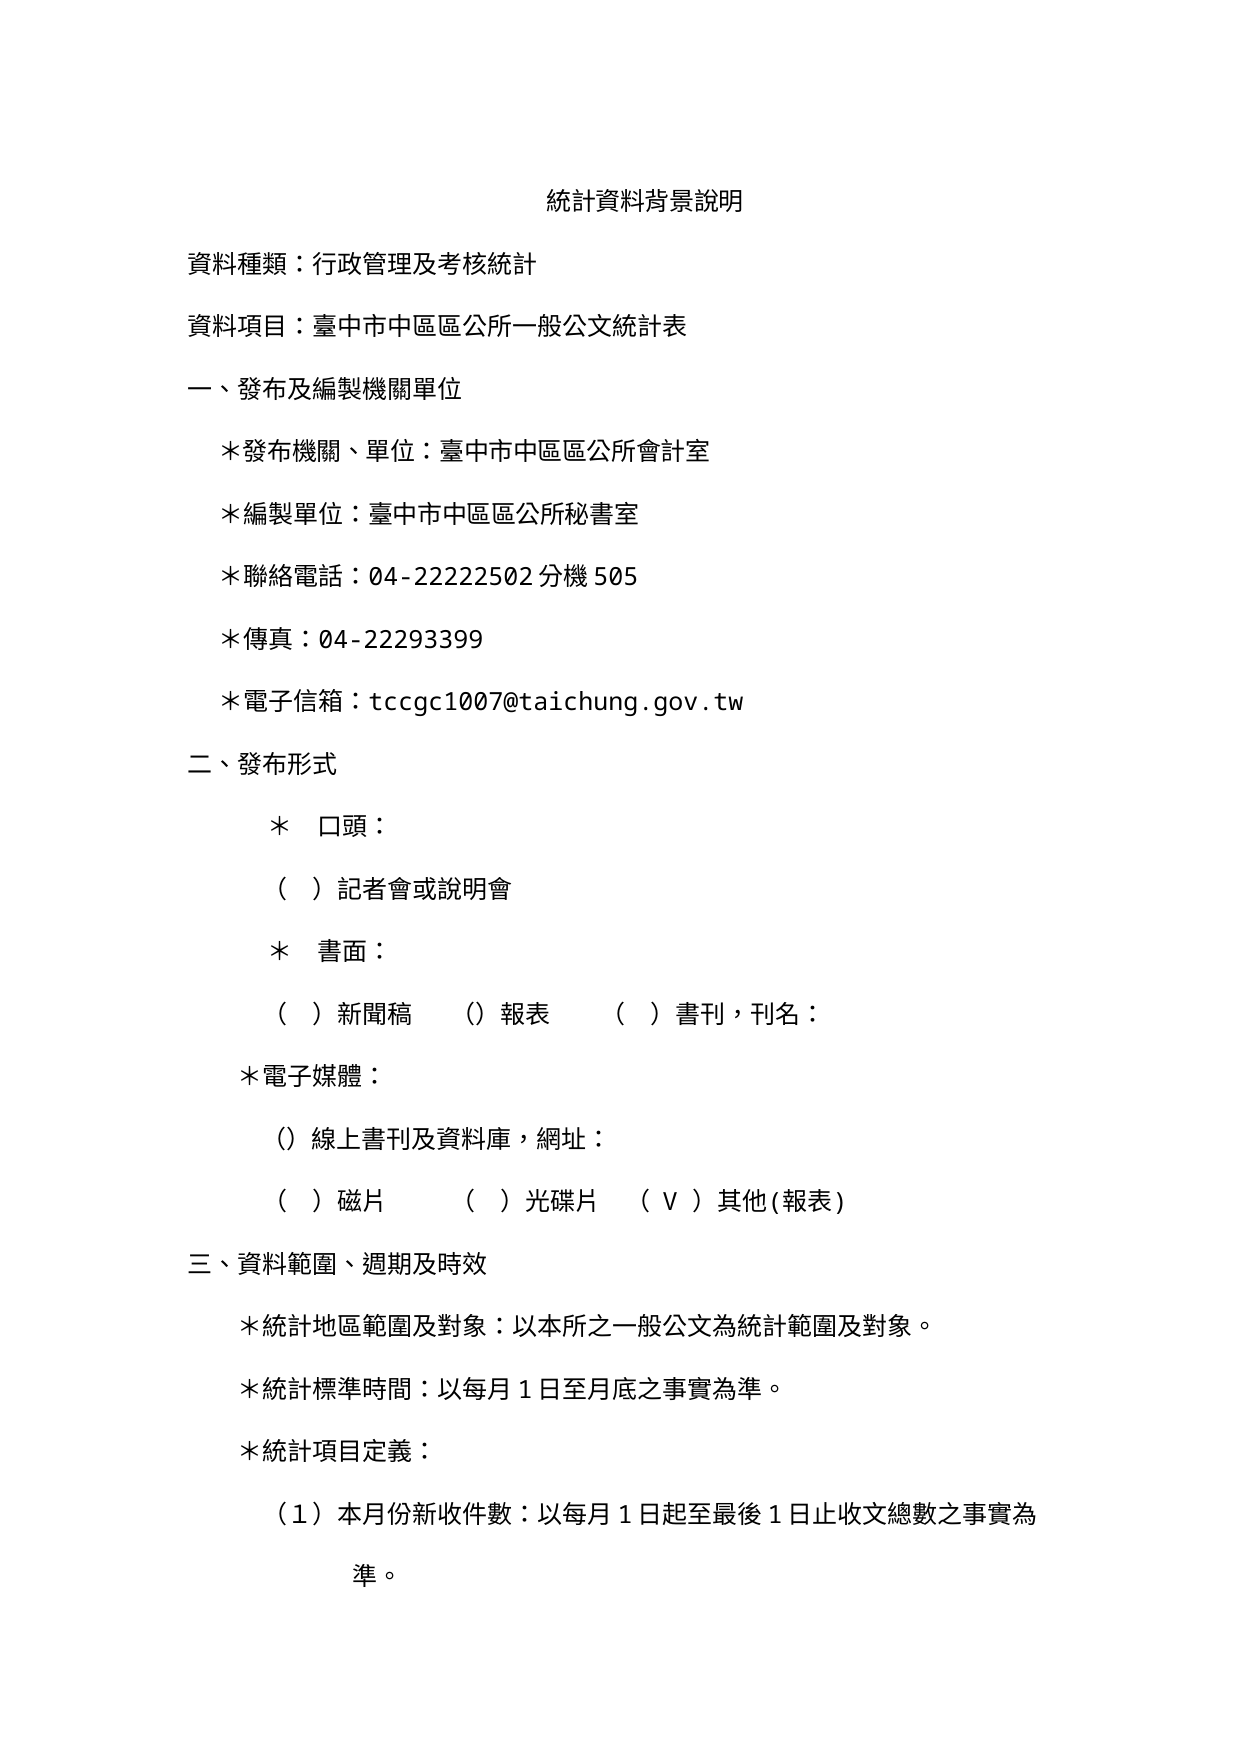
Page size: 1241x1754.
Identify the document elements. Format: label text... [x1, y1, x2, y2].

text （ ）記者會或說明會 [262, 846, 1053, 908]
text ＊統計標準時間：以每月1日至月底之事實為準。 [237, 1346, 1053, 1408]
text ＊發布機關、單位：臺中市中區區公所會計室 [218, 408, 1053, 471]
text （）線上書刊及資料庫，網址： [261, 1096, 1053, 1158]
text 資料種類：行政管理及考核統計 [187, 221, 1053, 283]
list 口頭： [267, 783, 1053, 846]
text （ ）磁片 （ ）光碟片 （ V ）其他(報表) [262, 1158, 1053, 1221]
text 資料項目：臺中市中區區公所一般公文統計表 [187, 283, 1053, 346]
text 統計資料背景說明 [237, 158, 1053, 221]
text 準。 [262, 1533, 1053, 1596]
text ＊統計地區範圍及對象：以本所之一般公文為統計範圍及對象。 [237, 1283, 1053, 1346]
text 二、發布形式 [187, 721, 1053, 783]
text （ ）新聞稿 （）報表 （ ）書刊，刊名： [262, 971, 1053, 1033]
text 一、發布及編製機關單位 [187, 346, 1053, 408]
text （１）本月份新收件數：以每月1日起至最後1日止收文總數之事實為 [262, 1471, 1053, 1533]
list 書面： [267, 908, 1053, 971]
text ＊電子媒體： [237, 1033, 1053, 1096]
text 三、資料範圍、週期及時效 [187, 1221, 1053, 1283]
text ＊聯絡電話：04-22222502分機505 [218, 533, 1053, 596]
text ＊傳真：04-22293399 [218, 596, 1053, 658]
text ＊統計項目定義： [237, 1408, 1053, 1471]
text ＊編製單位：臺中市中區區公所秘書室 [218, 471, 1053, 533]
text ＊電子信箱：tccgc1007@taichung.gov.tw [218, 658, 1053, 721]
